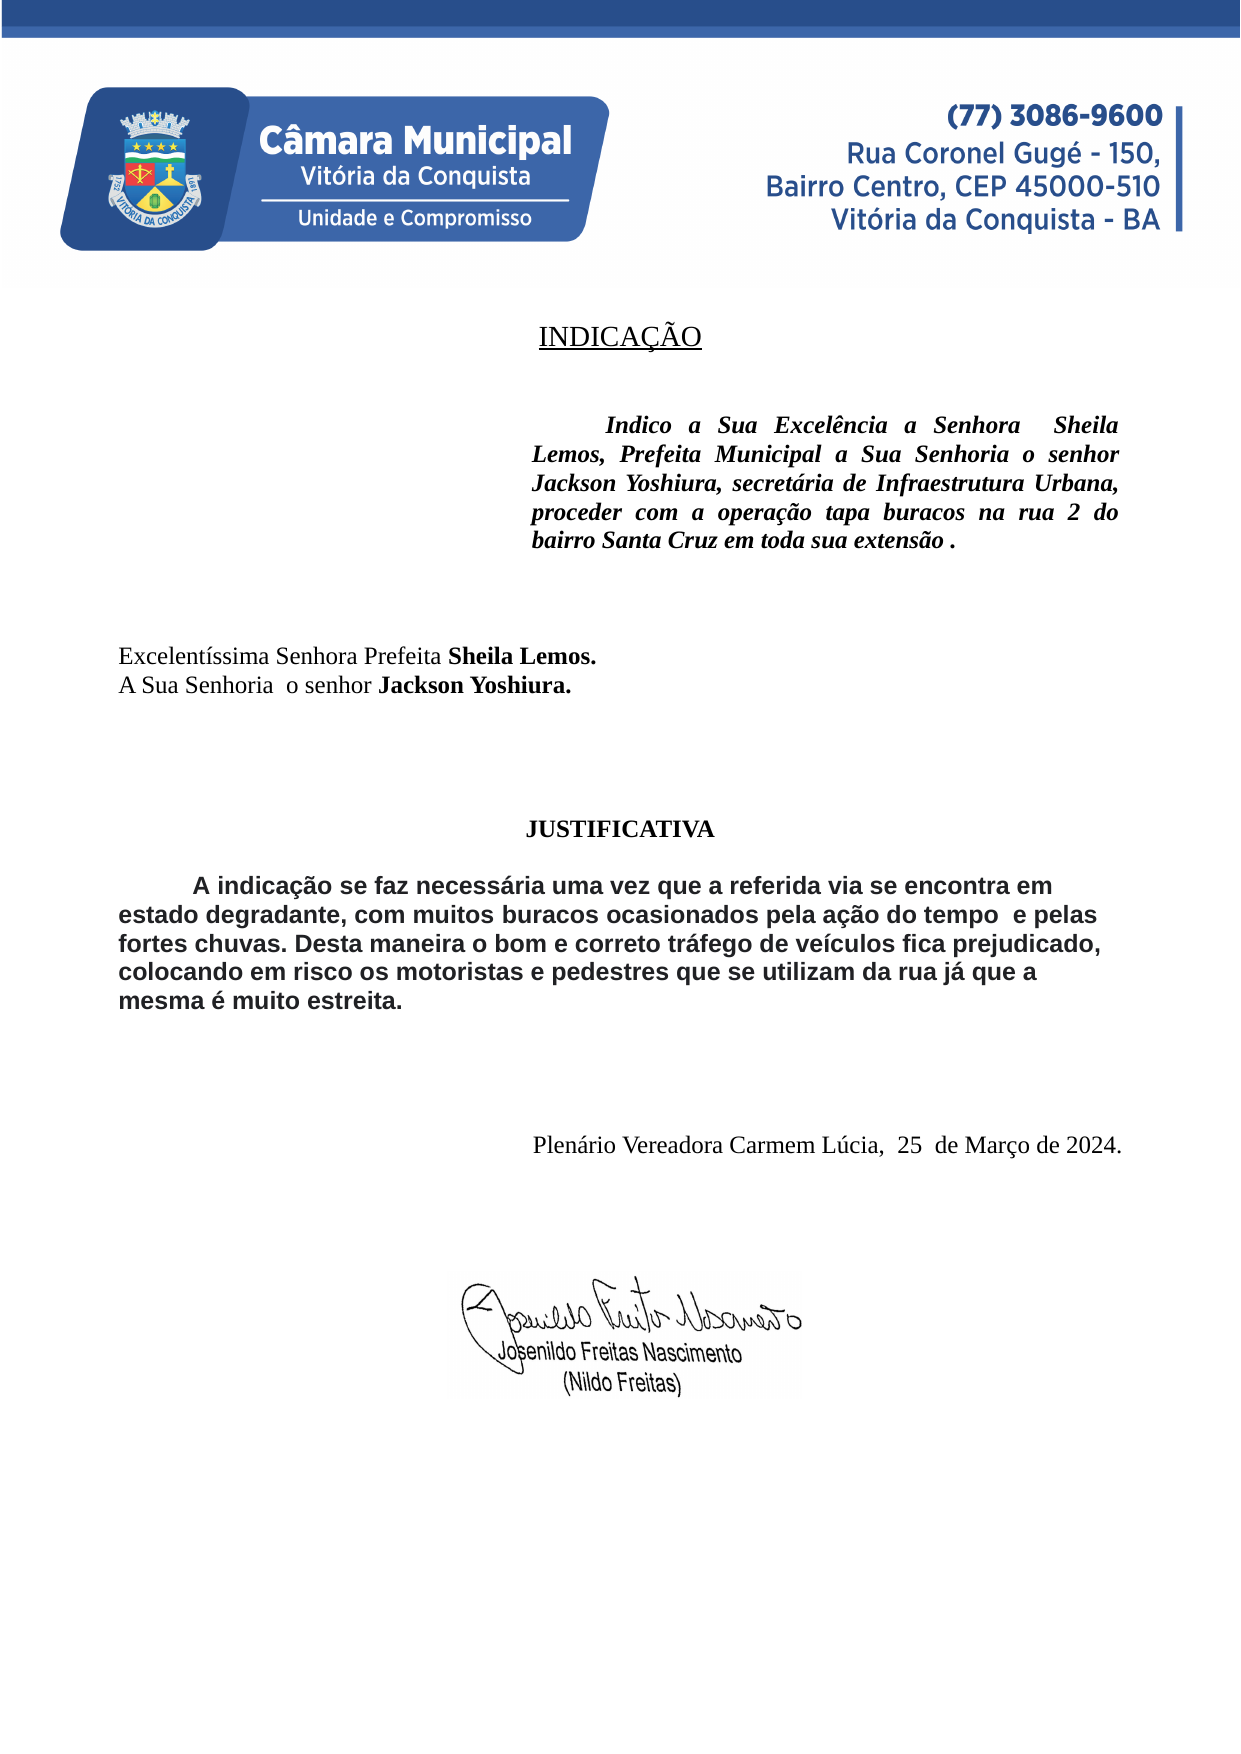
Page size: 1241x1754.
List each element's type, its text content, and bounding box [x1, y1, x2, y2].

text Plenário Vereadora Carmem Lúcia, 25 de Março de 2024. [118, 1130, 1122, 1159]
text A Sua Senhoria o senhor Jackson Yoshiura. [118, 670, 1122, 699]
text INDICAÇÃO [118, 319, 1122, 353]
picture [446, 1271, 803, 1399]
text Indico a Sua Excelência a Senhora Sheila Lemos, Prefeita Municipal a Sua Senhoria o senhor Jackson Yoshiura, secretária de Infraestrutura Urbana, proceder com a operação tapa buracos na rua 2 do bairro Santa Cruz em toda sua extensão . [532, 410, 1122, 554]
text JUSTIFICATIVA [118, 814, 1122, 842]
text A indicação se faz necessária uma vez que a referida via se encontra em estado degradante, com muitos buracos ocasionados pela ação do tempo e pelas fortes chuvas. Desta maneira o bom e correto tráfego de veículos fica prejudicado, colocando em risco os motoristas e pedestres que se utilizam da rua já que a mesma é muito estreita. [118, 871, 1122, 1015]
picture [1, 0, 1240, 288]
text Excelentíssima Senhora Prefeita Sheila Lemos. [118, 641, 1122, 670]
